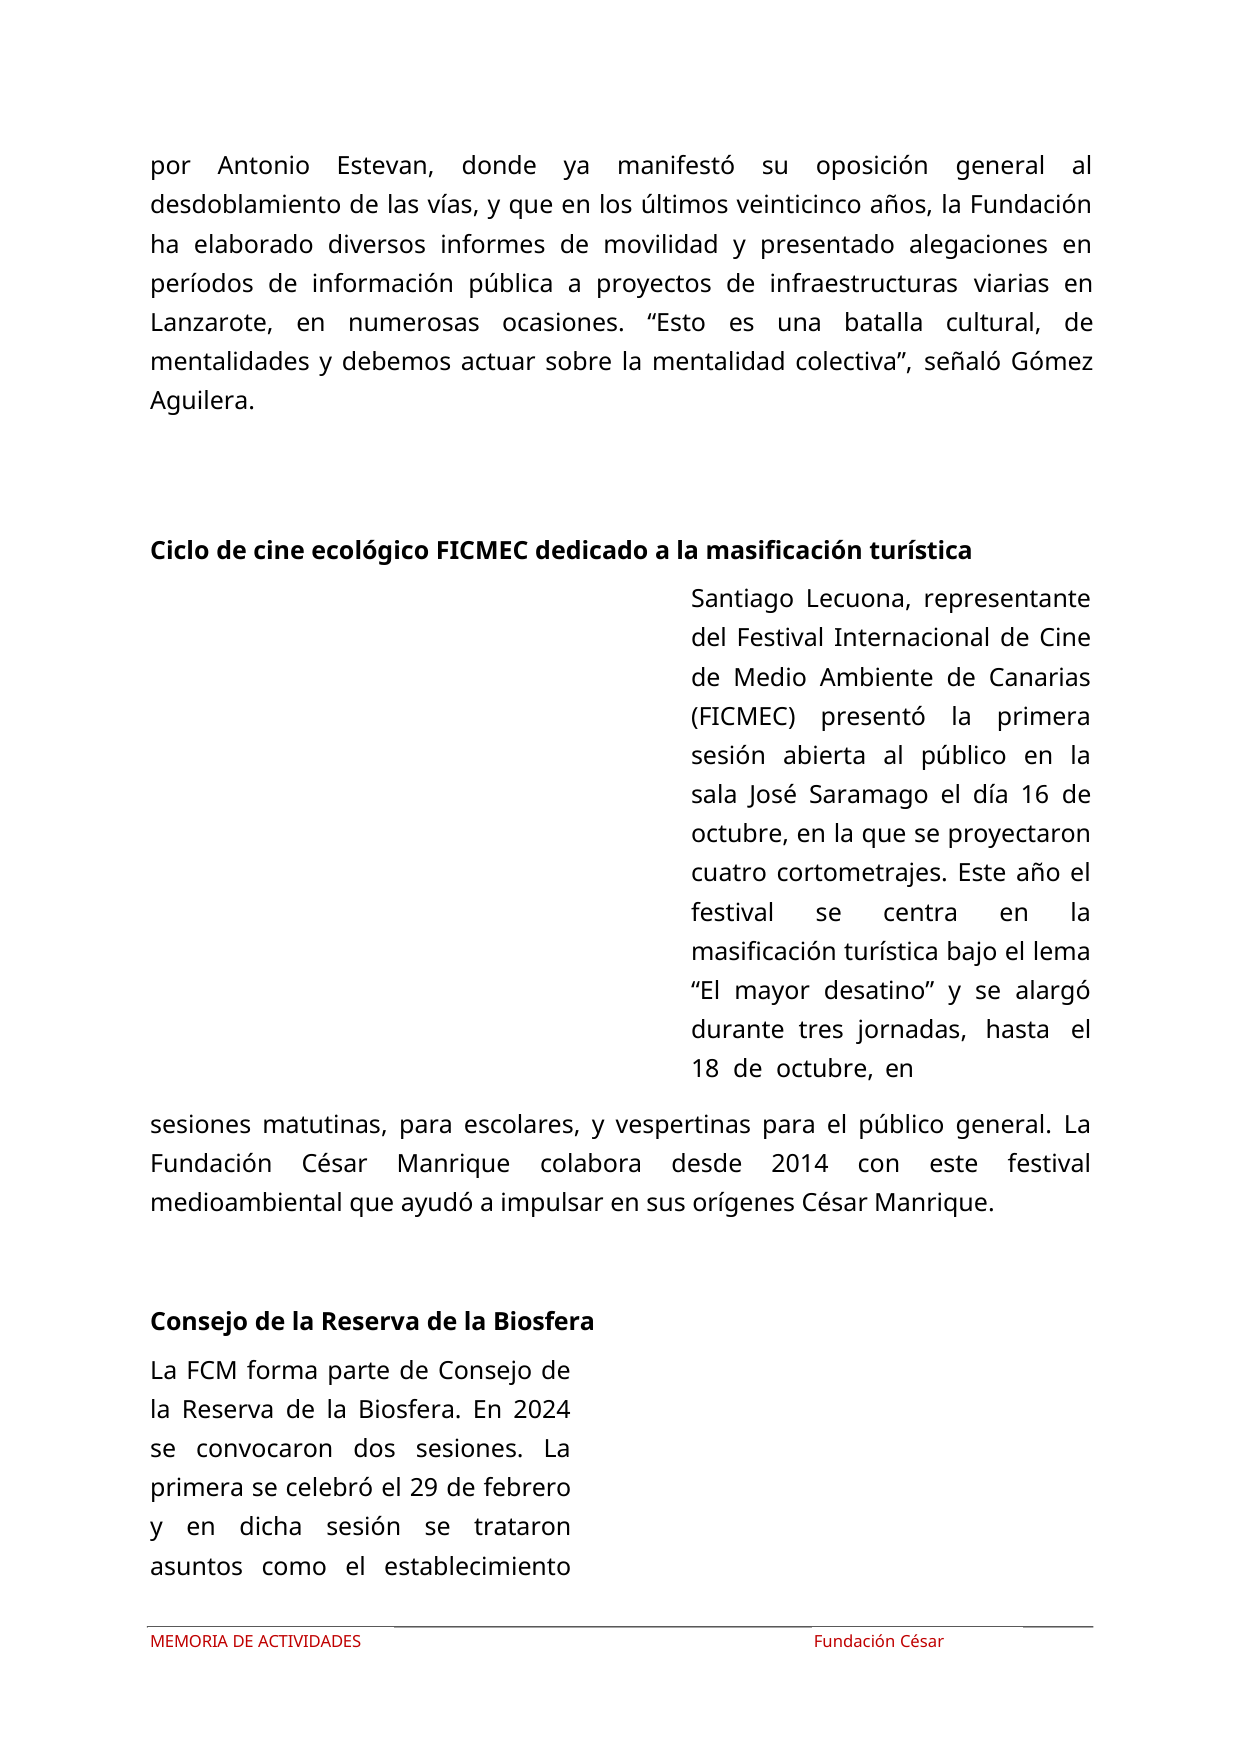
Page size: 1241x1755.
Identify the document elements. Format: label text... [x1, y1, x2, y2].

text Santiago Lecuona, representante del Festival Internacional de Cine de Medio Ambiente de Canarias (FICMEC) presentó la primera sesión abierta al público en la sala José Saramago el día 16 de octubre, en la que se proyectaron cuatro cortometrajes. Este año el festival se centra en la masificación turística bajo el lema “El mayor desatino” y se alargó durante tres jornadas, hasta el 18 de octubre, en [691, 581, 1091, 1085]
text por Antonio Estevan, donde ya manifestó su oposición general al desdoblamiento de las vías, y que en los últimos veinticinco años, la Fundación ha elaborado diversos informes de movilidad y presentado alegaciones en períodos de información pública a proyectos de infraestructuras viarias en Lanzarote, en numerosas ocasiones. “Esto es una batalla cultural, de mentalidades y debemos actuar sobre la mentalidad colectiva”, señaló Gómez Aguilera. [150, 148, 1093, 417]
text sesiones matutinas, para escolares, y vespertinas para el público general. La Fundación César Manrique colabora desde 2014 con este festival medioambiental que ayudó a impulsar en sus orígenes César Manrique. [150, 1107, 1091, 1219]
text La FCM forma parte de Consejo de la Reserva de la Biosfera. En 2024 se convocaron dos sesiones. La primera se celebró el 29 de febrero y en dicha sesión se trataron asuntos como el establecimiento [150, 1352, 571, 1582]
subtitle Ciclo de cine ecológico FICMEC dedicado a la masificación turística [150, 532, 1137, 566]
subtitle Consejo de la Reserva de la Biosfera [150, 1304, 1137, 1338]
